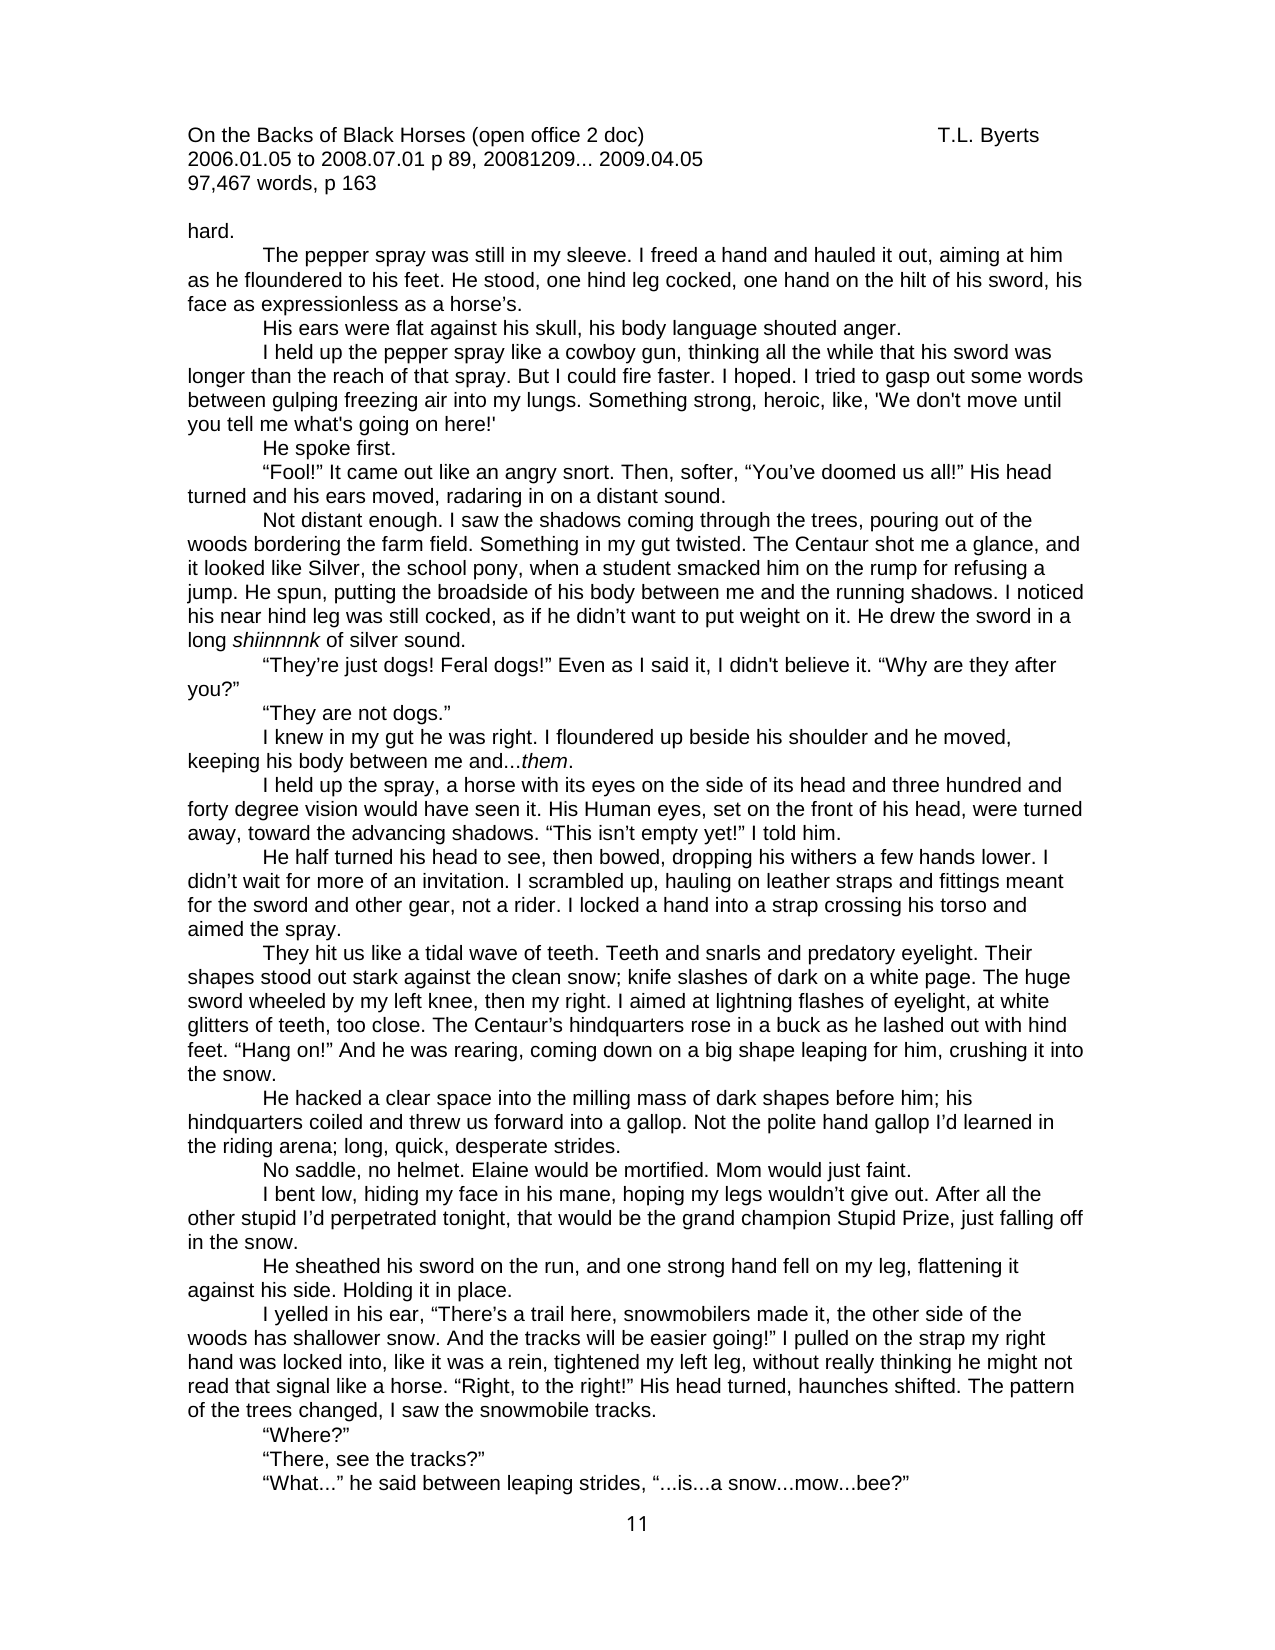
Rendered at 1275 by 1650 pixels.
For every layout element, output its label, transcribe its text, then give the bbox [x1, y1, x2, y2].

text “They’re just dogs! Feral dogs!” Even as I said it, I didn't believe it. “Why are they after you?” [187, 652, 1087, 701]
text He hacked a clear space into the milling mass of dark shapes before him; his hindquarters coiled and threw us forward into a gallop. Not the polite hand gallop I’d learned in the riding arena; long, quick, desperate strides. [187, 1086, 1087, 1158]
text hard. [187, 219, 1087, 243]
text His ears were flat against his skull, his body language shouted anger. [187, 316, 1087, 340]
text He spoke first. [187, 436, 1087, 460]
text “They are not dogs.” [187, 701, 1087, 725]
text I held up the spray, a horse with its eyes on the side of its head and three hundred and forty degree vision would have seen it. His Human eyes, set on the front of his head, were turned away, toward the advancing shadows. “This isn’t empty yet!” I told him. [187, 773, 1087, 845]
text He sheathed his sword on the run, and one strong hand fell on my leg, flattening it against his side. Holding it in place. [187, 1254, 1087, 1302]
text I knew in my gut he was right. I floundered up beside his shoulder and he moved, keeping his body between me and...them. [187, 725, 1087, 773]
text I bent low, hiding my face in his mane, hoping my legs wouldn’t give out. After all the other stupid I’d perpetrated tonight, that would be the grand champion Stupid Prize, just falling off in the snow. [187, 1182, 1087, 1254]
text They hit us like a tidal wave of teeth. Teeth and snarls and predatory eyelight. Their shapes stood out stark against the clean snow; knife slashes of dark on a white page. The huge sword wheeled by my left knee, then my right. I aimed at lightning flashes of eyelight, at white glitters of teeth, too close. The Centaur’s hindquarters rose in a buck as he lashed out with hind feet. “Hang on!” And he was rearing, coming down on a big shape leaping for him, crushing it into the snow. [187, 941, 1087, 1086]
text Not distant enough. I saw the shadows coming through the trees, pouring out of the woods bordering the farm field. Something in my gut twisted. The Centaur shot me a glance, and it looked like Silver, the school pony, when a student smacked him on the rump for refusing a jump. He spun, putting the broadside of his body between me and the running shadows. I noticed his near hind leg was still cocked, as if he didn’t want to put weight on it. He drew the sword in a long shiinnnnk of silver sound. [187, 508, 1087, 652]
text “Fool!” It came out like an angry snort. Then, softer, “You’ve doomed us all!” His head turned and his ears moved, radaring in on a distant sound. [187, 460, 1087, 508]
text He half turned his head to see, then bowed, dropping his withers a few hands lower. I didn’t wait for more of an invitation. I scrambled up, hauling on leather straps and fittings meant for the sword and other gear, not a rider. I locked a hand into a strap crossing his torso and aimed the spray. [187, 845, 1087, 941]
text “Where?” [187, 1422, 1087, 1447]
text No saddle, no helmet. Elaine would be mortified. Mom would just faint. [187, 1158, 1087, 1182]
text I yelled in his ear, “There’s a trail here, snowmobilers made it, the other side of the woods has shallower snow. And the tracks will be easier going!” I pulled on the strap my right hand was locked into, like it was a rein, tightened my left leg, without really thinking he might not read that signal like a horse. “Right, to the right!” His head turned, haunches shifted. The pattern of the trees changed, I saw the snowmobile tracks. [187, 1302, 1087, 1422]
text I held up the pepper spray like a cowboy gun, thinking all the while that his sword was longer than the reach of that spray. But I could fire faster. I hoped. I tried to gasp out some words between gulping freezing air into my lungs. Something strong, heroic, like, 'We don't move until you tell me what's going on here!' [187, 340, 1087, 436]
text “There, see the tracks?” [187, 1447, 1087, 1471]
text “What...” he said between leaping strides, “...is...a snow...mow...bee?” [187, 1471, 1087, 1495]
text The pepper spray was still in my sleeve. I freed a hand and hauled it out, aiming at him as he floundered to his feet. He stood, one hind leg cocked, one hand on the hilt of his sword, his face as expressionless as a horse’s. [187, 243, 1087, 316]
